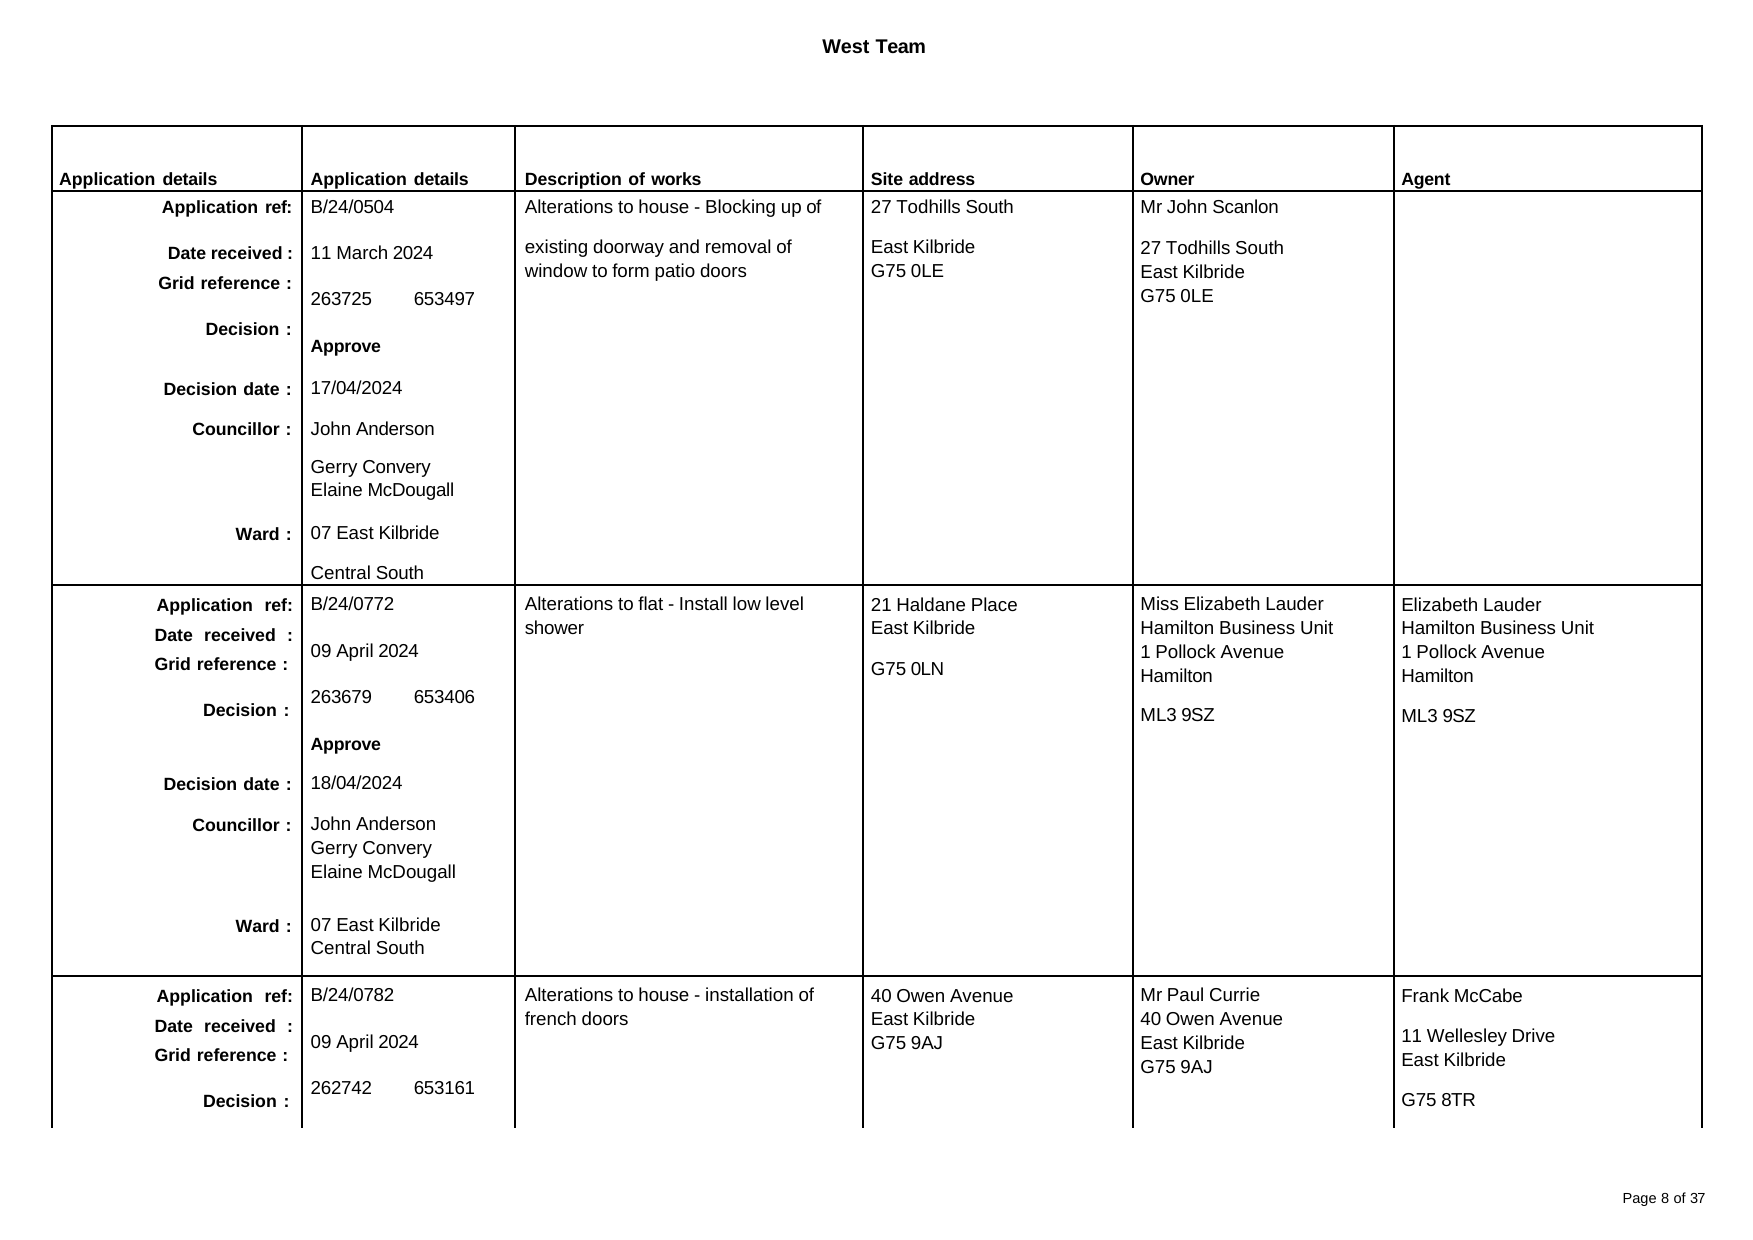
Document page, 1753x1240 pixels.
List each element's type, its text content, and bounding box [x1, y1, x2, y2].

table_cell Mr Paul Currie 40 Owen Avenue East Kilbride G75 9AJ [1134, 977, 1393, 1127]
table_cell Application ref: Date received : Grid reference : Decision : [53, 977, 301, 1127]
table_cell [53, 478, 301, 510]
table_cell [1395, 192, 1701, 584]
table_cell Central South [303, 560, 514, 584]
table_cell [864, 456, 1132, 477]
table_cell Elaine McDougall [303, 478, 514, 510]
table_cell [864, 560, 1132, 584]
table_cell [1134, 771, 1393, 811]
table_cell Mr John Scanlon [1134, 192, 1393, 234]
table_cell [864, 771, 1132, 811]
table_header Owner [1134, 127, 1393, 189]
table_header Application details [53, 127, 301, 189]
table_cell [864, 902, 1132, 975]
table_cell [53, 456, 301, 477]
table_cell [864, 373, 1132, 416]
table_cell John Anderson [303, 416, 514, 456]
table_cell Councillor : [53, 416, 301, 456]
table_cell 21 Haldane Place East Kilbride G75 0LN [864, 586, 1132, 771]
table_cell [516, 560, 862, 584]
table_cell Alterations to house - Blocking up of [516, 192, 862, 234]
table_cell [516, 771, 862, 811]
table_cell Decision date : [53, 373, 301, 416]
table_cell Frank McCabe 11 Wellesley Drive East Kilbride G75 8TR [1395, 977, 1701, 1127]
table_cell Gerry Convery [303, 456, 514, 477]
table_cell [516, 416, 862, 456]
table_cell 17/04/2024 [303, 373, 514, 416]
table_cell B/24/0504 [303, 192, 514, 234]
table_cell Ward : [53, 902, 301, 975]
table_cell [864, 811, 1132, 902]
table_cell [53, 560, 301, 584]
table_cell B/24/0772 09 April 2024 263679 653406 Approve [303, 586, 514, 771]
table_cell Ward : [53, 510, 301, 560]
table_cell [864, 510, 1132, 560]
table_cell [1134, 811, 1393, 902]
table_cell 07 East Kilbride Central South [303, 902, 514, 975]
table_cell [516, 456, 862, 477]
table_cell Miss Elizabeth Lauder Hamilton Business Unit 1 Pollock Avenue Hamilton ML3 9SZ [1134, 586, 1393, 771]
table_cell 11 March 2024 263725 653497 Approve [303, 234, 514, 373]
table_header Site address [864, 127, 1132, 189]
table_cell [516, 478, 862, 510]
table_cell [1134, 510, 1393, 560]
table_cell 27 Todhills South East Kilbride G75 0LE [1134, 234, 1393, 373]
table_cell [1134, 560, 1393, 584]
table_cell [864, 416, 1132, 456]
table_cell Decision date : [53, 771, 301, 811]
table_cell [516, 373, 862, 416]
table_cell [1395, 902, 1701, 975]
table_cell 27 Todhills South [864, 192, 1132, 234]
table_header Application details [303, 127, 514, 189]
table_cell [1134, 478, 1393, 510]
table_cell Application ref: Date received : Grid reference : Decision : [53, 586, 301, 771]
table_cell Date received : Grid reference : Decision : [53, 234, 301, 373]
table_cell B/24/0782 09 April 2024 262742 653161 [303, 977, 514, 1127]
table_cell Councillor : [53, 811, 301, 902]
table_cell [1395, 771, 1701, 811]
table_cell existing doorway and removal of window to form patio doors [516, 234, 862, 373]
table_header Agent [1395, 127, 1701, 189]
table_cell John Anderson Gerry Convery Elaine McDougall [303, 811, 514, 902]
table_cell [1134, 373, 1393, 416]
table_cell Elizabeth Lauder Hamilton Business Unit 1 Pollock Avenue Hamilton ML3 9SZ [1395, 586, 1701, 771]
table_cell Application ref: [53, 192, 301, 234]
table_cell [1134, 902, 1393, 975]
table_cell [516, 510, 862, 560]
table_cell [1395, 811, 1701, 902]
table_cell East Kilbride G75 0LE [864, 234, 1132, 373]
table_cell Alterations to house - installation of french doors [516, 977, 862, 1127]
table_cell [1134, 456, 1393, 477]
table_cell [864, 478, 1132, 510]
table_cell [1134, 416, 1393, 456]
table_header Description of works [516, 127, 862, 189]
table_cell [516, 811, 862, 902]
table_cell 07 East Kilbride [303, 510, 514, 560]
table_cell 40 Owen Avenue East Kilbride G75 9AJ [864, 977, 1132, 1127]
table_cell Alterations to flat - Install low level shower [516, 586, 862, 771]
table_cell 18/04/2024 [303, 771, 514, 811]
table_cell [516, 902, 862, 975]
